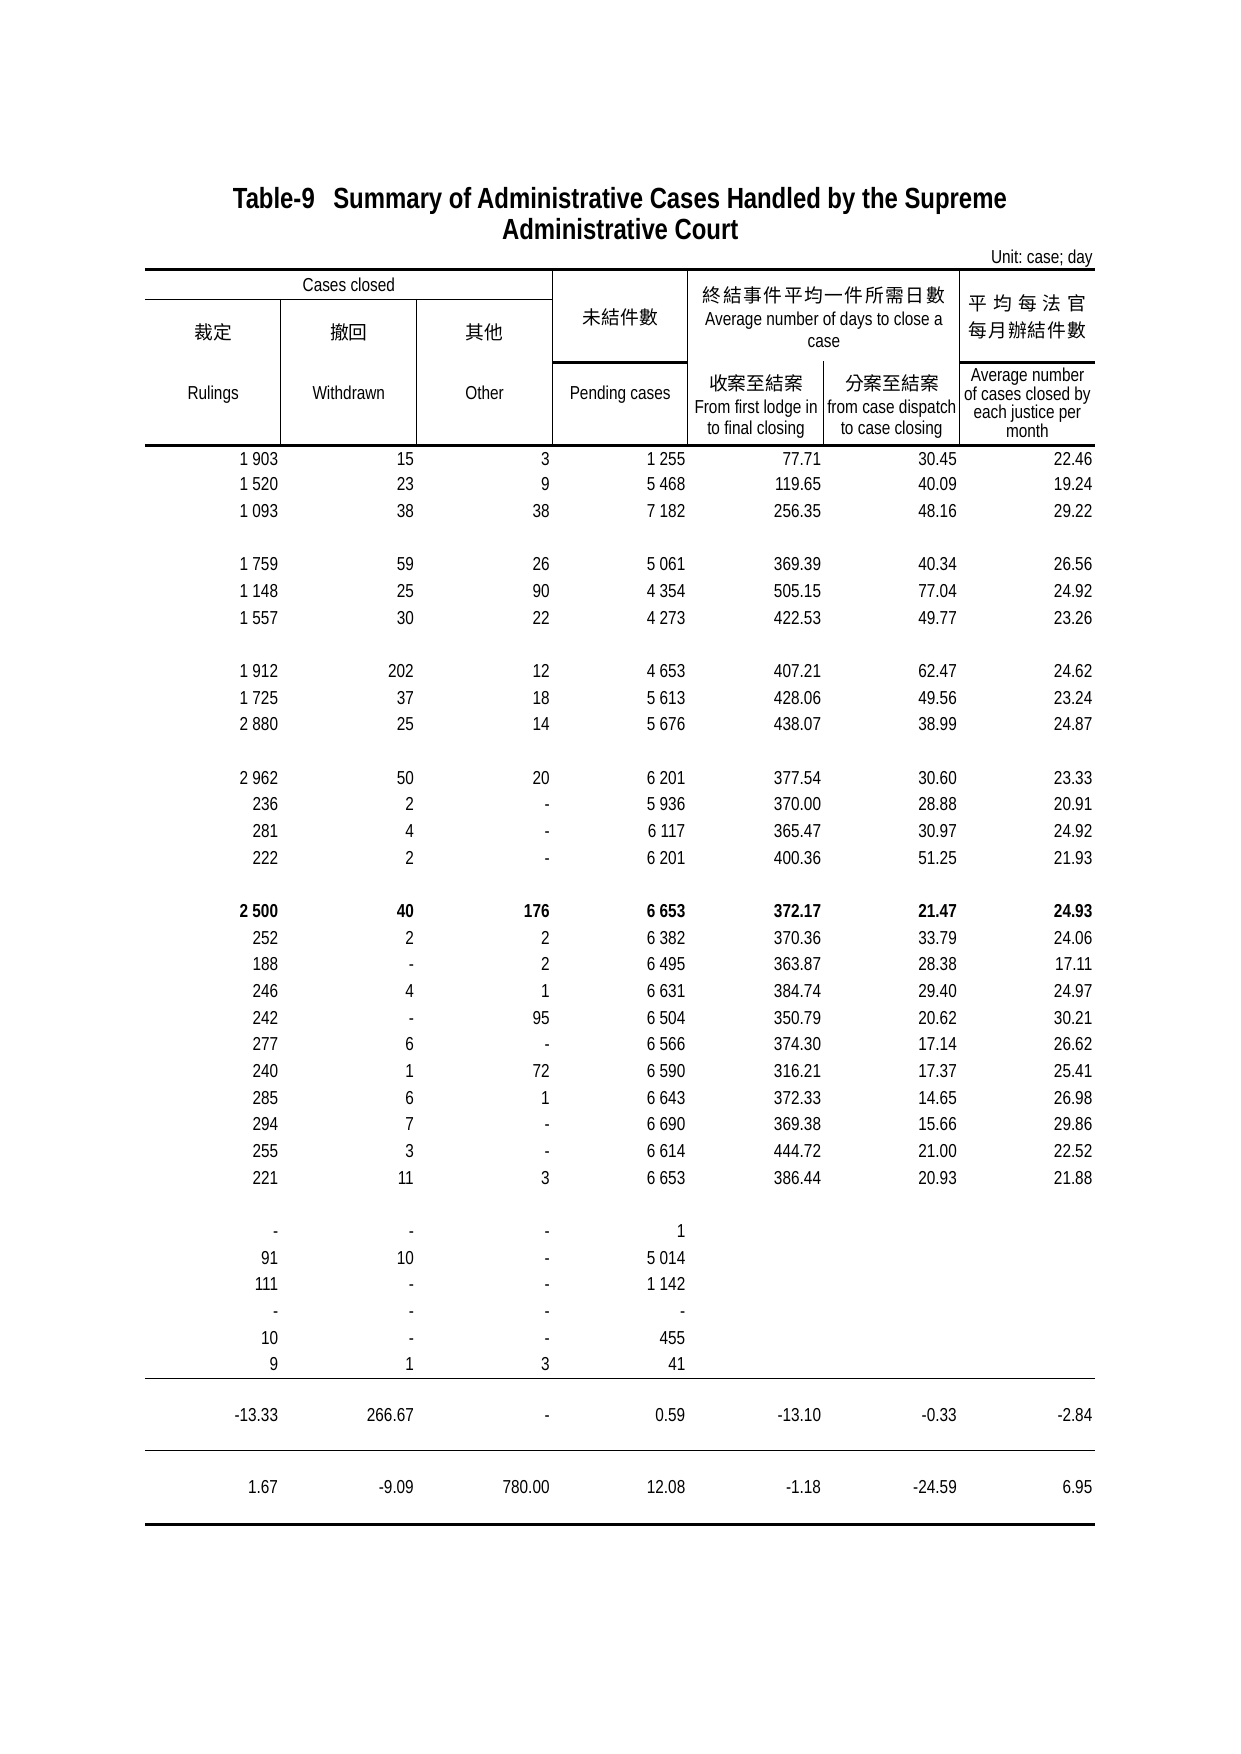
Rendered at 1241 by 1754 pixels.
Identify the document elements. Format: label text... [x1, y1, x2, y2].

table_cell - [416, 1218, 552, 1244]
table_cell [688, 738, 824, 764]
table_cell [824, 1298, 959, 1324]
table_cell 11 [281, 1164, 416, 1191]
table_cell [824, 871, 959, 897]
table_cell 26.98 [959, 1084, 1095, 1111]
table_cell 21.88 [959, 1164, 1095, 1191]
table_cell - [416, 1031, 552, 1057]
table_cell 2 [281, 844, 416, 871]
table_cell 25 [281, 578, 416, 604]
table_cell [959, 1218, 1095, 1244]
table_cell 49.77 [824, 604, 959, 631]
table_cell 51.25 [824, 844, 959, 871]
table_cell [145, 631, 281, 657]
table_cell 111 [145, 1271, 281, 1297]
table_cell 29.86 [959, 1111, 1095, 1137]
table_cell 49.56 [824, 684, 959, 711]
table_cell 14 [416, 711, 552, 737]
table_cell - [281, 1298, 416, 1324]
table_cell - [281, 951, 416, 977]
table_cell 24.06 [959, 924, 1095, 951]
table_cell 10 [145, 1324, 281, 1351]
table_cell [552, 738, 688, 764]
table_cell [281, 524, 416, 551]
table_cell -13.33 [145, 1379, 281, 1450]
table_cell 撤回 [281, 300, 416, 361]
table_cell [688, 1298, 824, 1324]
table_cell 7 182 [552, 498, 688, 524]
table_cell [959, 1298, 1095, 1324]
table_cell [281, 631, 416, 657]
table_header 未結件數 [553, 271, 687, 361]
table_cell 6 566 [552, 1031, 688, 1057]
table_cell 252 [145, 924, 281, 951]
table_cell 1 [281, 1351, 416, 1377]
table_cell 24.92 [959, 578, 1095, 604]
table_cell [824, 738, 959, 764]
table_cell [145, 524, 281, 551]
table_cell 1.67 [145, 1451, 281, 1523]
table_cell 29.22 [959, 498, 1095, 524]
table_cell - [281, 1004, 416, 1031]
table_cell 6 643 [552, 1084, 688, 1111]
text Table-9 Summary of Administrative Cases Handled by the Supreme Administrative Court [148, 183, 1092, 246]
table_cell 17.14 [824, 1031, 959, 1057]
table_cell 2 962 [145, 764, 281, 791]
table_cell -0.33 [824, 1379, 959, 1450]
table_cell 372.33 [688, 1084, 824, 1111]
table_cell [688, 631, 824, 657]
table_cell [552, 1191, 688, 1217]
table_cell 15.66 [824, 1111, 959, 1137]
table_cell 20.91 [959, 791, 1095, 817]
table_cell 24.87 [959, 711, 1095, 737]
table_cell 222 [145, 844, 281, 871]
table_cell 17.11 [959, 951, 1095, 977]
table_cell 23.24 [959, 684, 1095, 711]
table_cell 9 [145, 1351, 281, 1377]
table_cell - [281, 1218, 416, 1244]
table_cell 26.56 [959, 551, 1095, 577]
table_cell [959, 631, 1095, 657]
table_cell 20.62 [824, 1004, 959, 1031]
table_cell 1 148 [145, 578, 281, 604]
table_cell 5 061 [552, 551, 688, 577]
table_cell [552, 524, 688, 551]
table_cell 38.99 [824, 711, 959, 737]
table_cell 294 [145, 1111, 281, 1137]
table_cell [688, 1271, 824, 1297]
table_cell 5 613 [552, 684, 688, 711]
table_cell 422.53 [688, 604, 824, 631]
table_cell [688, 1191, 824, 1217]
table_cell 23.33 [959, 764, 1095, 791]
table_cell 5 468 [552, 471, 688, 497]
table_cell 372.17 [688, 898, 824, 924]
table_cell -24.59 [824, 1451, 959, 1523]
table_cell 25.41 [959, 1058, 1095, 1084]
table_cell 23 [281, 471, 416, 497]
table_cell 3 [416, 1351, 552, 1377]
table_cell 6 653 [552, 898, 688, 924]
table_cell - [145, 1298, 281, 1324]
table_cell - [416, 1244, 552, 1271]
table_cell 59 [281, 551, 416, 577]
table_cell 6 653 [552, 1164, 688, 1191]
table_cell 分案至結案 from case dispatch to case closing [824, 361, 959, 444]
table_cell 20 [416, 764, 552, 791]
table_cell - [416, 818, 552, 844]
table_cell [416, 524, 552, 551]
table_cell 780.00 [416, 1451, 552, 1523]
table_cell 3 [281, 1138, 416, 1164]
table_cell 1 [416, 978, 552, 1004]
table_cell 21.93 [959, 844, 1095, 871]
table_cell [824, 1324, 959, 1351]
table_cell Other [417, 361, 552, 444]
table_cell 5 936 [552, 791, 688, 817]
table_cell [416, 871, 552, 897]
table_cell 30.21 [959, 1004, 1095, 1031]
table_header 平均每法官 每月辦結件數 [960, 271, 1095, 361]
table_cell 377.54 [688, 764, 824, 791]
table_cell [824, 524, 959, 551]
table_cell [688, 1351, 824, 1377]
table_header 終結事件平均一件所需日數 Average number of days to close a case [688, 271, 959, 361]
table_cell 505.15 [688, 578, 824, 604]
table_cell 77.71 [688, 447, 824, 471]
table_cell 6 495 [552, 951, 688, 977]
table_cell [959, 524, 1095, 551]
table_cell 24.93 [959, 898, 1095, 924]
table_cell -13.10 [688, 1379, 824, 1450]
table_cell 242 [145, 1004, 281, 1031]
table_cell [688, 1244, 824, 1271]
table_cell 4 [281, 978, 416, 1004]
table_cell 4 273 [552, 604, 688, 631]
table_cell 236 [145, 791, 281, 817]
table_cell 72 [416, 1058, 552, 1084]
table_cell Rulings [145, 361, 280, 444]
table_cell 316.21 [688, 1058, 824, 1084]
table_cell [552, 631, 688, 657]
table_cell 6 201 [552, 764, 688, 791]
table_cell 281 [145, 818, 281, 844]
table_cell -9.09 [281, 1451, 416, 1523]
table_cell 188 [145, 951, 281, 977]
table_cell Withdrawn [281, 361, 416, 444]
table_cell [688, 1324, 824, 1351]
table_cell - [416, 1298, 552, 1324]
table_cell 24.62 [959, 658, 1095, 684]
table_cell [145, 738, 281, 764]
table_cell 2 [416, 924, 552, 951]
table_cell 455 [552, 1324, 688, 1351]
table_cell 256.35 [688, 498, 824, 524]
table_cell 29.40 [824, 978, 959, 1004]
table_cell 21.00 [824, 1138, 959, 1164]
table_cell 1 255 [552, 447, 688, 471]
table_cell [824, 1191, 959, 1217]
table_cell 4 [281, 818, 416, 844]
table_cell [416, 738, 552, 764]
table_cell - [416, 1379, 552, 1450]
table_cell - [416, 1111, 552, 1137]
table_cell 374.30 [688, 1031, 824, 1057]
table_cell 18 [416, 684, 552, 711]
table_cell - [416, 1138, 552, 1164]
table_cell 2 [281, 791, 416, 817]
table_cell [959, 738, 1095, 764]
table_cell 266.67 [281, 1379, 416, 1450]
table_cell 1 093 [145, 498, 281, 524]
table_cell [959, 871, 1095, 897]
table_cell [824, 631, 959, 657]
table_cell 6 631 [552, 978, 688, 1004]
table_cell 9 [416, 471, 552, 497]
table_cell [688, 524, 824, 551]
table_cell - [552, 1298, 688, 1324]
table_cell [824, 1271, 959, 1297]
table_cell 22.52 [959, 1138, 1095, 1164]
table_cell [959, 1324, 1095, 1351]
table_cell [824, 1351, 959, 1377]
table_cell - [416, 844, 552, 871]
table_cell -1.18 [688, 1451, 824, 1523]
table_cell 1 759 [145, 551, 281, 577]
table_cell 1 903 [145, 447, 281, 471]
table_cell [416, 631, 552, 657]
table_cell 40.34 [824, 551, 959, 577]
table_cell 285 [145, 1084, 281, 1111]
table_cell 22.46 [959, 447, 1095, 471]
table_cell 50 [281, 764, 416, 791]
table_cell 12.08 [552, 1451, 688, 1523]
table_cell 24.97 [959, 978, 1095, 1004]
table_cell 30.97 [824, 818, 959, 844]
table_cell 246 [145, 978, 281, 1004]
table_cell 370.36 [688, 924, 824, 951]
table_cell 176 [416, 898, 552, 924]
table_cell 428.06 [688, 684, 824, 711]
table_cell 48.16 [824, 498, 959, 524]
table_cell 202 [281, 658, 416, 684]
table_cell 37 [281, 684, 416, 711]
text Unit: case; day [148, 246, 1092, 268]
table_cell 38 [416, 498, 552, 524]
table_cell 1 912 [145, 658, 281, 684]
table_cell 28.38 [824, 951, 959, 977]
table_cell 25 [281, 711, 416, 737]
table_cell [824, 1218, 959, 1244]
table_cell 26 [416, 551, 552, 577]
table_cell [281, 1191, 416, 1217]
table_cell [959, 1191, 1095, 1217]
table_cell [281, 738, 416, 764]
table_cell 24.92 [959, 818, 1095, 844]
table_cell [552, 871, 688, 897]
table_cell 30.60 [824, 764, 959, 791]
table_cell 5 676 [552, 711, 688, 737]
table_cell 1 [281, 1058, 416, 1084]
table_cell [959, 1244, 1095, 1271]
table_cell 221 [145, 1164, 281, 1191]
table_cell 41 [552, 1351, 688, 1377]
table_cell 17.37 [824, 1058, 959, 1084]
table_cell 22 [416, 604, 552, 631]
table_cell 6 [281, 1084, 416, 1111]
table_cell - [416, 1324, 552, 1351]
table_cell 3 [416, 447, 552, 471]
table_cell 30 [281, 604, 416, 631]
table_cell -2.84 [959, 1379, 1095, 1450]
table_cell 3 [416, 1164, 552, 1191]
table_cell 12 [416, 658, 552, 684]
table_cell 1 [416, 1084, 552, 1111]
table_cell 其他 [417, 300, 552, 361]
table_cell - [416, 791, 552, 817]
table_cell - [145, 1218, 281, 1244]
table_cell Pending cases [553, 364, 687, 444]
table_cell 1 557 [145, 604, 281, 631]
table_cell 收案至結案 From first lodge in to final closing [688, 361, 823, 444]
table_cell 23.26 [959, 604, 1095, 631]
table_cell 7 [281, 1111, 416, 1137]
table_cell 386.44 [688, 1164, 824, 1191]
table_cell 365.47 [688, 818, 824, 844]
table_cell 1 [552, 1218, 688, 1244]
table_cell 350.79 [688, 1004, 824, 1031]
table_cell 10 [281, 1244, 416, 1271]
table_cell - [281, 1324, 416, 1351]
table_cell 4 354 [552, 578, 688, 604]
table_cell 5 014 [552, 1244, 688, 1271]
table_cell 6 117 [552, 818, 688, 844]
table_cell 40.09 [824, 471, 959, 497]
table_cell 62.47 [824, 658, 959, 684]
table_cell [959, 1351, 1095, 1377]
table_cell 240 [145, 1058, 281, 1084]
table_cell 26.62 [959, 1031, 1095, 1057]
table_cell 2 [416, 951, 552, 977]
table_cell 90 [416, 578, 552, 604]
table_cell 4 653 [552, 658, 688, 684]
table_cell 369.38 [688, 1111, 824, 1137]
table_cell 363.87 [688, 951, 824, 977]
table_cell 444.72 [688, 1138, 824, 1164]
table_cell 15 [281, 447, 416, 471]
table_cell 14.65 [824, 1084, 959, 1111]
table_cell 438.07 [688, 711, 824, 737]
table_cell Average number of cases closed by each justice per month [960, 364, 1095, 444]
table_cell 0.59 [552, 1379, 688, 1450]
table_cell [688, 1218, 824, 1244]
table_cell 21.47 [824, 898, 959, 924]
table_cell 6 690 [552, 1111, 688, 1137]
table_cell [416, 1191, 552, 1217]
table_cell [959, 1271, 1095, 1297]
table_cell 277 [145, 1031, 281, 1057]
table_cell 6 382 [552, 924, 688, 951]
table_cell 370.00 [688, 791, 824, 817]
table_cell 6 [281, 1031, 416, 1057]
table_cell - [281, 1271, 416, 1297]
table_cell 33.79 [824, 924, 959, 951]
table_cell 2 880 [145, 711, 281, 737]
table_cell 38 [281, 498, 416, 524]
table_cell 407.21 [688, 658, 824, 684]
table_cell 19.24 [959, 471, 1095, 497]
table_cell 1 520 [145, 471, 281, 497]
table_cell 6 614 [552, 1138, 688, 1164]
table_cell 400.36 [688, 844, 824, 871]
table_cell 1 725 [145, 684, 281, 711]
table_cell 1 142 [552, 1271, 688, 1297]
table_cell 6 201 [552, 844, 688, 871]
table_cell [145, 1191, 281, 1217]
table_cell 91 [145, 1244, 281, 1271]
table_cell 77.04 [824, 578, 959, 604]
table_cell 369.39 [688, 551, 824, 577]
table_cell 2 [281, 924, 416, 951]
table_cell 95 [416, 1004, 552, 1031]
table_header Cases closed [145, 271, 552, 299]
table_cell 28.88 [824, 791, 959, 817]
table_cell [145, 871, 281, 897]
table_cell 20.93 [824, 1164, 959, 1191]
table_cell 6 590 [552, 1058, 688, 1084]
table_cell [688, 871, 824, 897]
table_cell - [416, 1271, 552, 1297]
table_cell 384.74 [688, 978, 824, 1004]
table_cell 6 504 [552, 1004, 688, 1031]
table_cell [281, 871, 416, 897]
table_cell 119.65 [688, 471, 824, 497]
table_cell 6.95 [959, 1451, 1095, 1523]
table_cell 裁定 [145, 300, 280, 361]
table_cell 40 [281, 898, 416, 924]
table_cell 2 500 [145, 898, 281, 924]
table_cell 255 [145, 1138, 281, 1164]
table_cell [824, 1244, 959, 1271]
table_cell 30.45 [824, 447, 959, 471]
